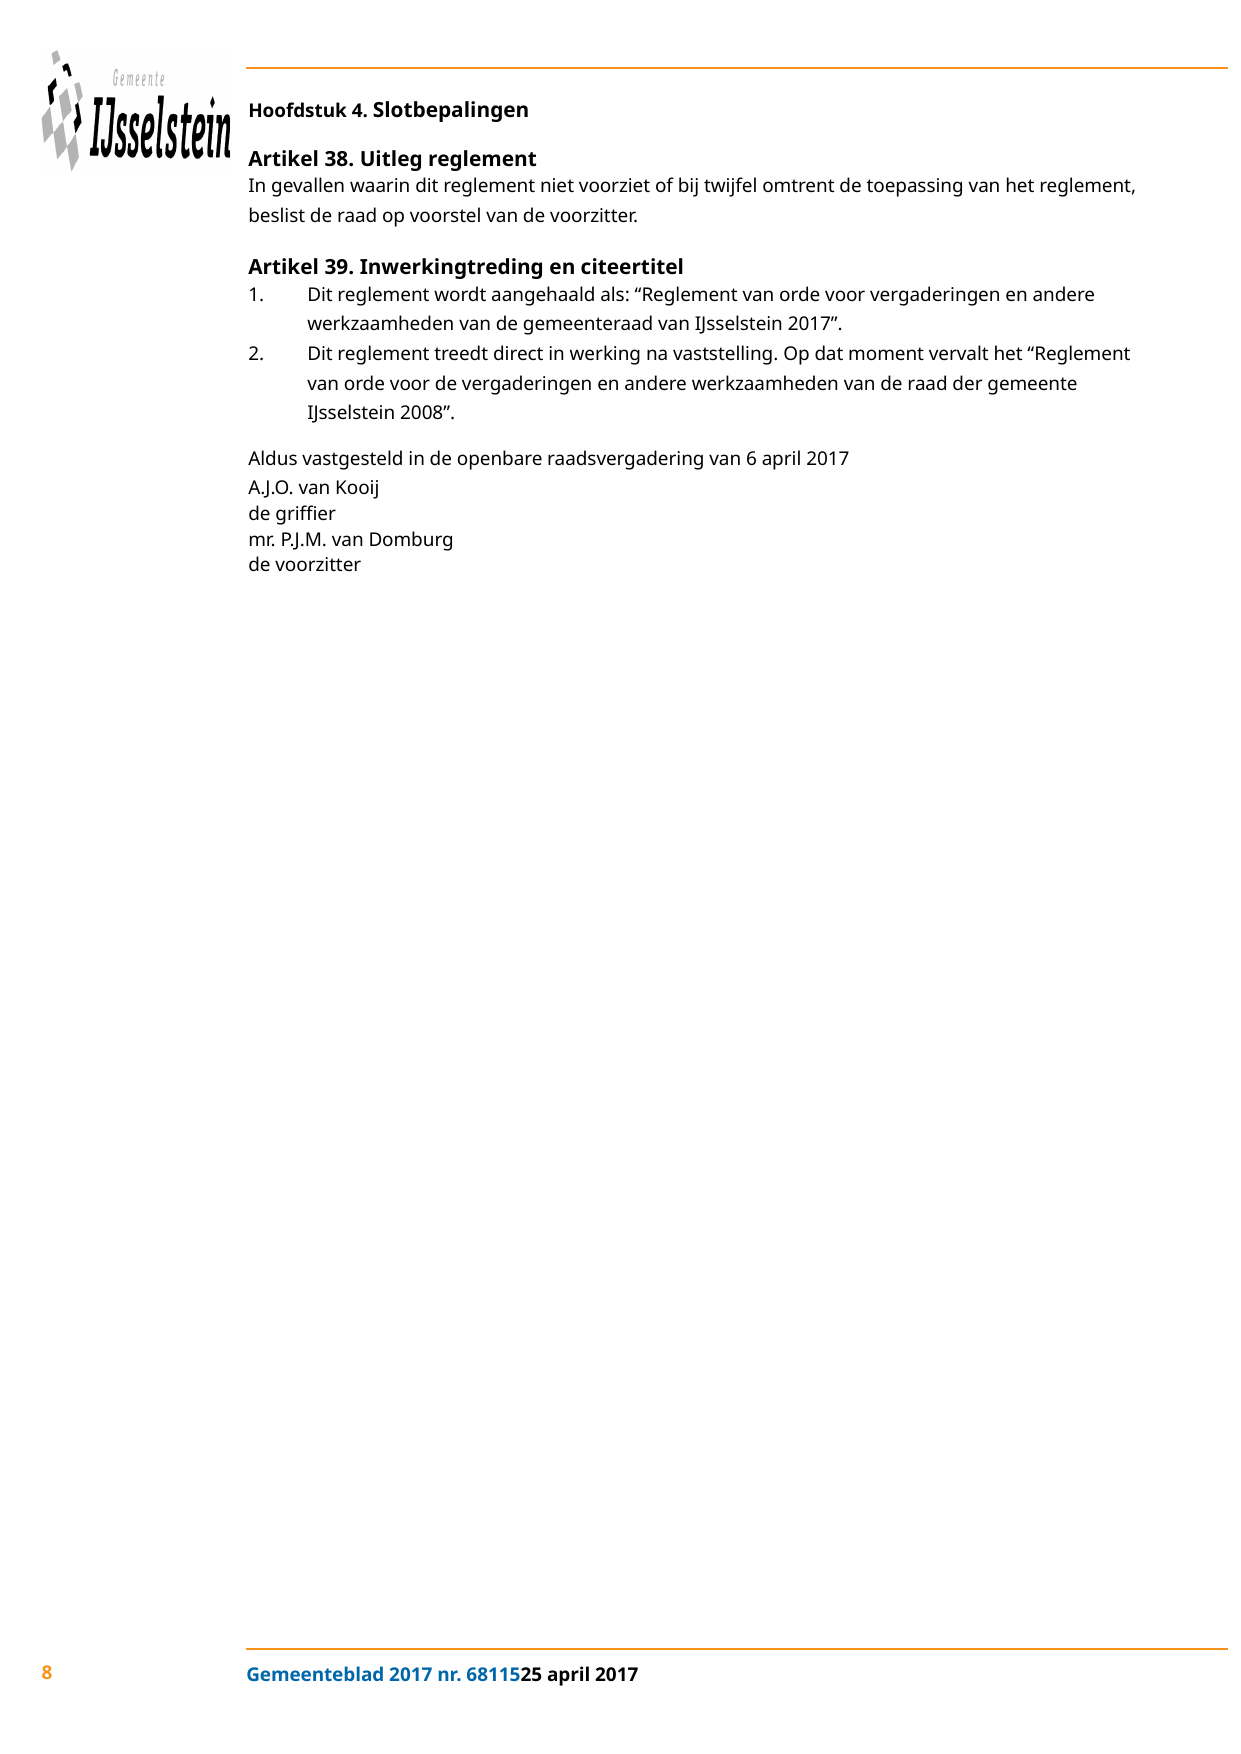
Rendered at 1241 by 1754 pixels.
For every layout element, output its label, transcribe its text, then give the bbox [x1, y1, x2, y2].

text Aldus vastgesteld in de openbare raadsvergadering van 6 april 2017 [248, 445, 1152, 471]
text de voorzitter [248, 552, 1152, 577]
list Dit reglement treedt direct in werking na vaststelling. Op dat moment vervalt het “Reglement van orde voor de vergaderingen en andere werkzaamheden van de raad der gemeente IJsselstein 2008”. [248, 340, 1152, 425]
text A.J.O. van Kooij [248, 474, 1152, 500]
text Hoofdstuk 4. Slotbepalingen [248, 95, 1152, 123]
list Dit reglement wordt aangehaald als: “Reglement van orde voor vergaderingen en andere werkzaamheden van de gemeenteraad van IJsselstein 2017”. [248, 281, 1152, 336]
text Artikel 38. Uitleg reglement [248, 144, 1152, 172]
text de griffier [248, 500, 1152, 526]
text mr. P.J.M. van Domburg [248, 526, 1152, 552]
text Artikel 39. Inwerkingtreding en citeertitel [248, 252, 1152, 281]
picture [41, 47, 231, 172]
text In gevallen waarin dit reglement niet voorziet of bij twijfel omtrent de toepassing van het reglement, beslist de raad op voorstel van de voorzitter. [248, 172, 1152, 228]
